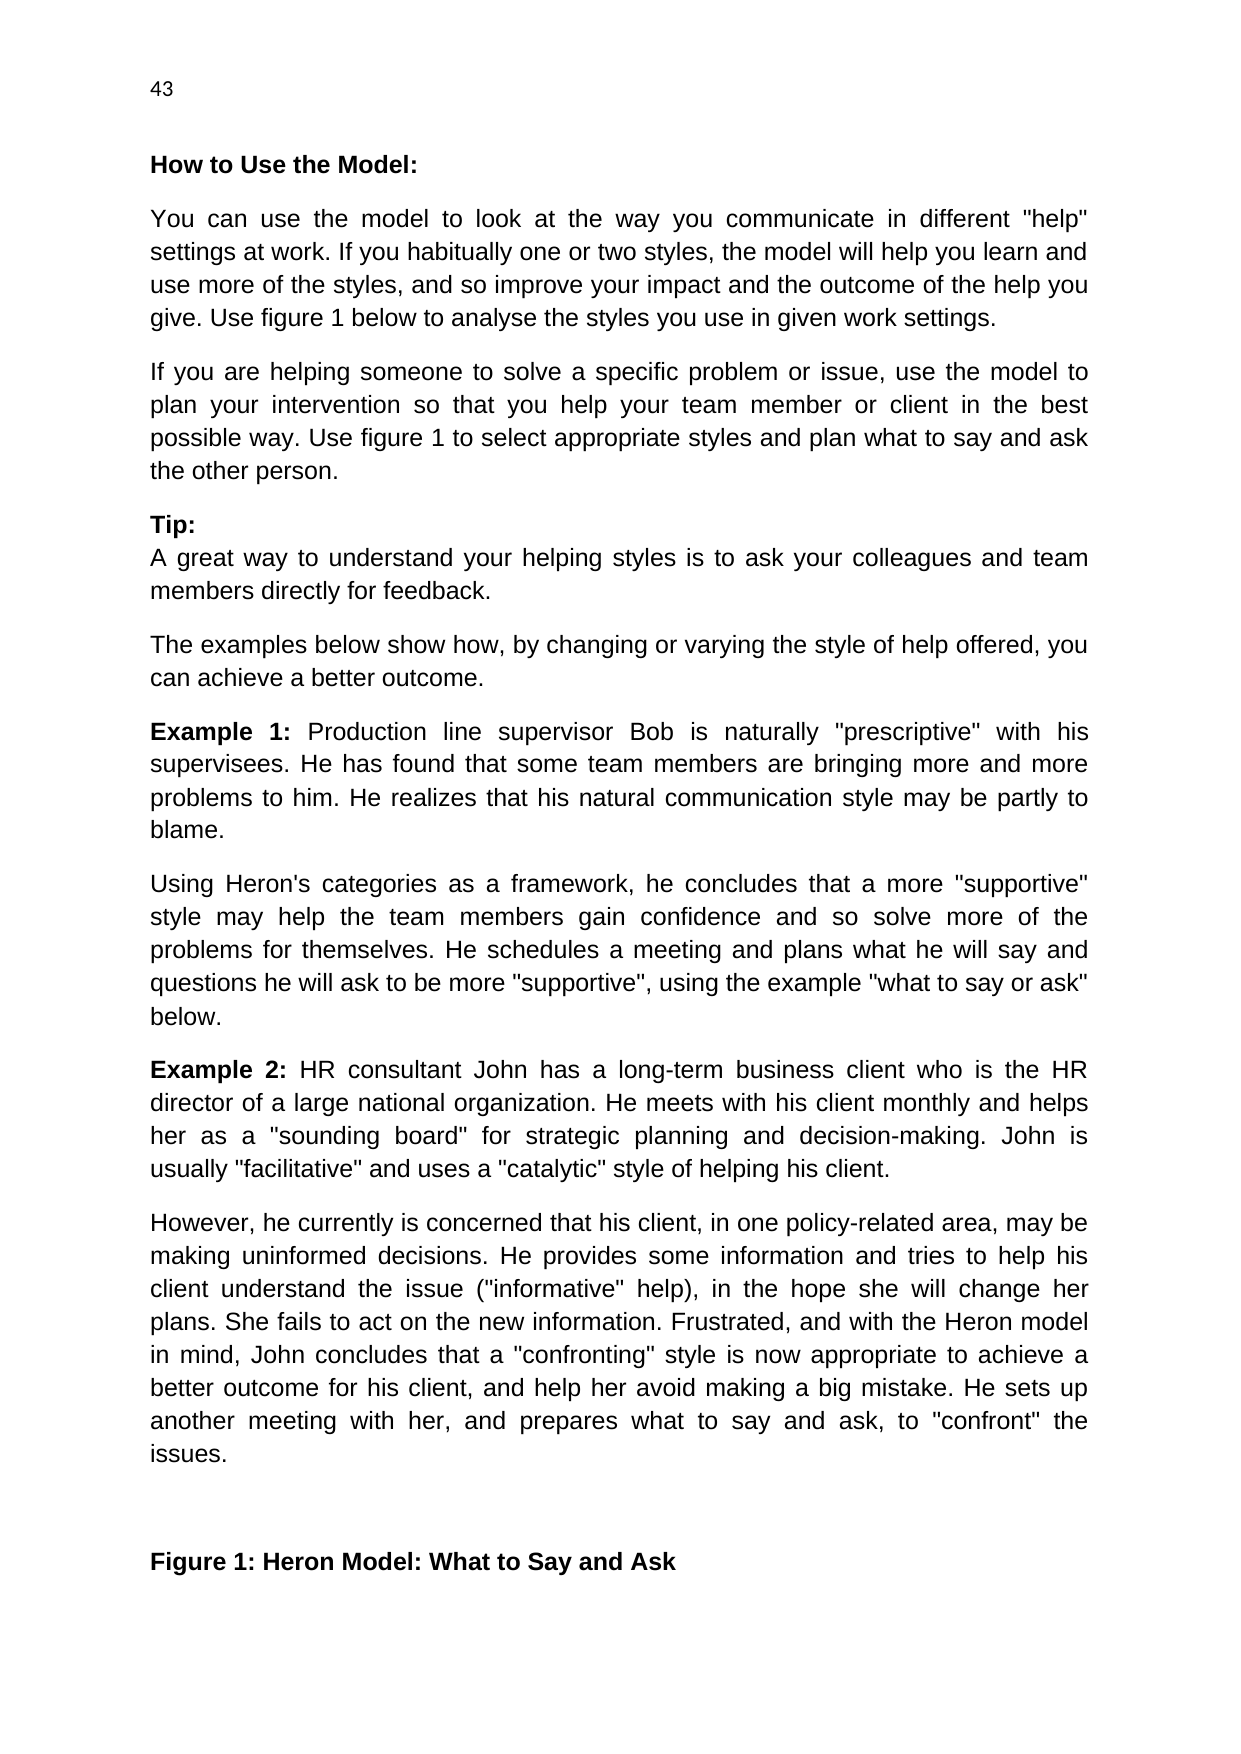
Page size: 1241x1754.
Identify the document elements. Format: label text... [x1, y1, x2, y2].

text You can use the model to look at the way you communicate in different "help" settings at work. If you habitually one or two styles, the model will help you learn and use more of the styles, and so improve your impact and the outcome of the help you give. Use figure 1 below to analyse the styles you use in given work settings. [150, 204, 1090, 332]
text However, he currently is concerned that his client, in one policy-related area, may be making uninformed decisions. He provides some information and tries to help his client understand the issue ("informative" help), in the hope she will change her plans. She fails to act on the new information. Frustrated, and with the Heron model in mind, John concludes that a "confronting" style is now appropriate to achieve a better outcome for his client, and help her avoid making a big mistake. He sets up another meeting with her, and prepares what to say and ask, to "confront" the issues. [150, 1208, 1090, 1468]
text How to Use the Model: [150, 150, 1090, 179]
text Tip: A great way to understand your helping styles is to ask your colleagues and team members directly for feedback. [150, 510, 1090, 604]
text The examples below show how, by changing or varying the style of help offered, you can achieve a better outcome. [150, 629, 1090, 691]
text Using Heron's categories as a framework, he concludes that a more "supportive" style may help the team members gain confidence and so solve more of the problems for themselves. He schedules a meeting and plans what he will say and questions he will ask to be more "supportive", using the example "what to say or ask" below. [150, 869, 1090, 1030]
text Figure 1: Heron Model: What to Say and Ask [150, 1547, 1090, 1576]
text Example 2: HR consultant John has a long-term business client who is the HR director of a large national organization. He meets with his client monthly and helps her as a "sounding board" for strategic planning and decision-making. John is usually "facilitative" and uses a "catalytic" style of helping his client. [150, 1055, 1090, 1183]
text Example 1: Production line supervisor Bob is naturally "prescriptive" with his supervisees. He has found that some team members are bringing more and more problems to him. He realizes that his natural communication style may be partly to blame. [150, 716, 1090, 844]
text If you are helping someone to solve a specific problem or issue, use the model to plan your intervention so that you help your team member or client in the best possible way. Use figure 1 to select appropriate styles and plan what to say and ask the other person. [150, 357, 1090, 484]
